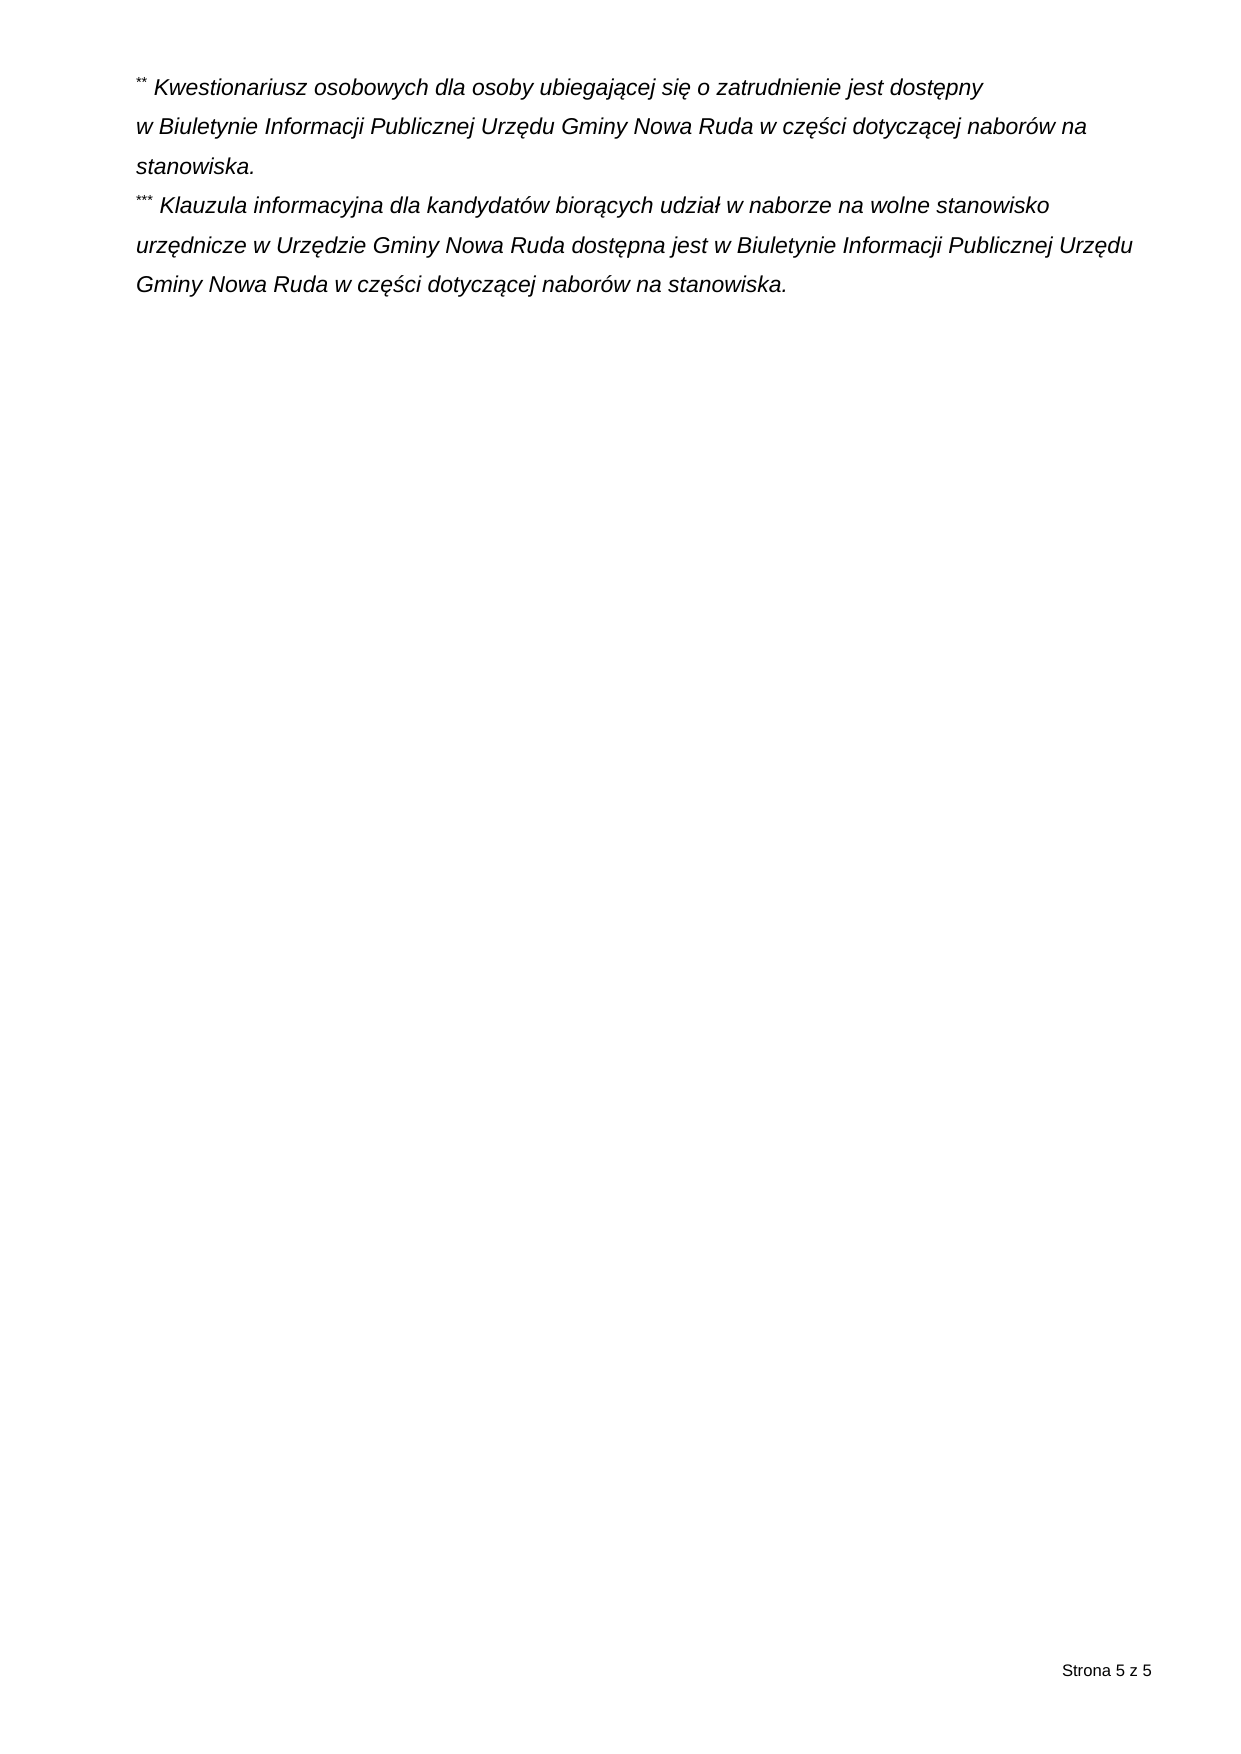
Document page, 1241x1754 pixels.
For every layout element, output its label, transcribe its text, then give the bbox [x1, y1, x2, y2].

text ** Kwestionariusz osobowych dla osoby ubiegającej się o zatrudnienie jest dostępny w Biuletynie Informacji Publicznej Urzędu Gminy Nowa Ruda w części dotyczącej naborów na stanowiska. [136, 74, 1152, 179]
text *** Klauzula informacyjna dla kandydatów biorących udział w naborze na wolne stanowisko urzędnicze w Urzędzie Gminy Nowa Ruda dostępna jest w Biuletynie Informacji Publicznej Urzędu Gminy Nowa Ruda w części dotyczącej naborów na stanowiska. [136, 192, 1152, 297]
